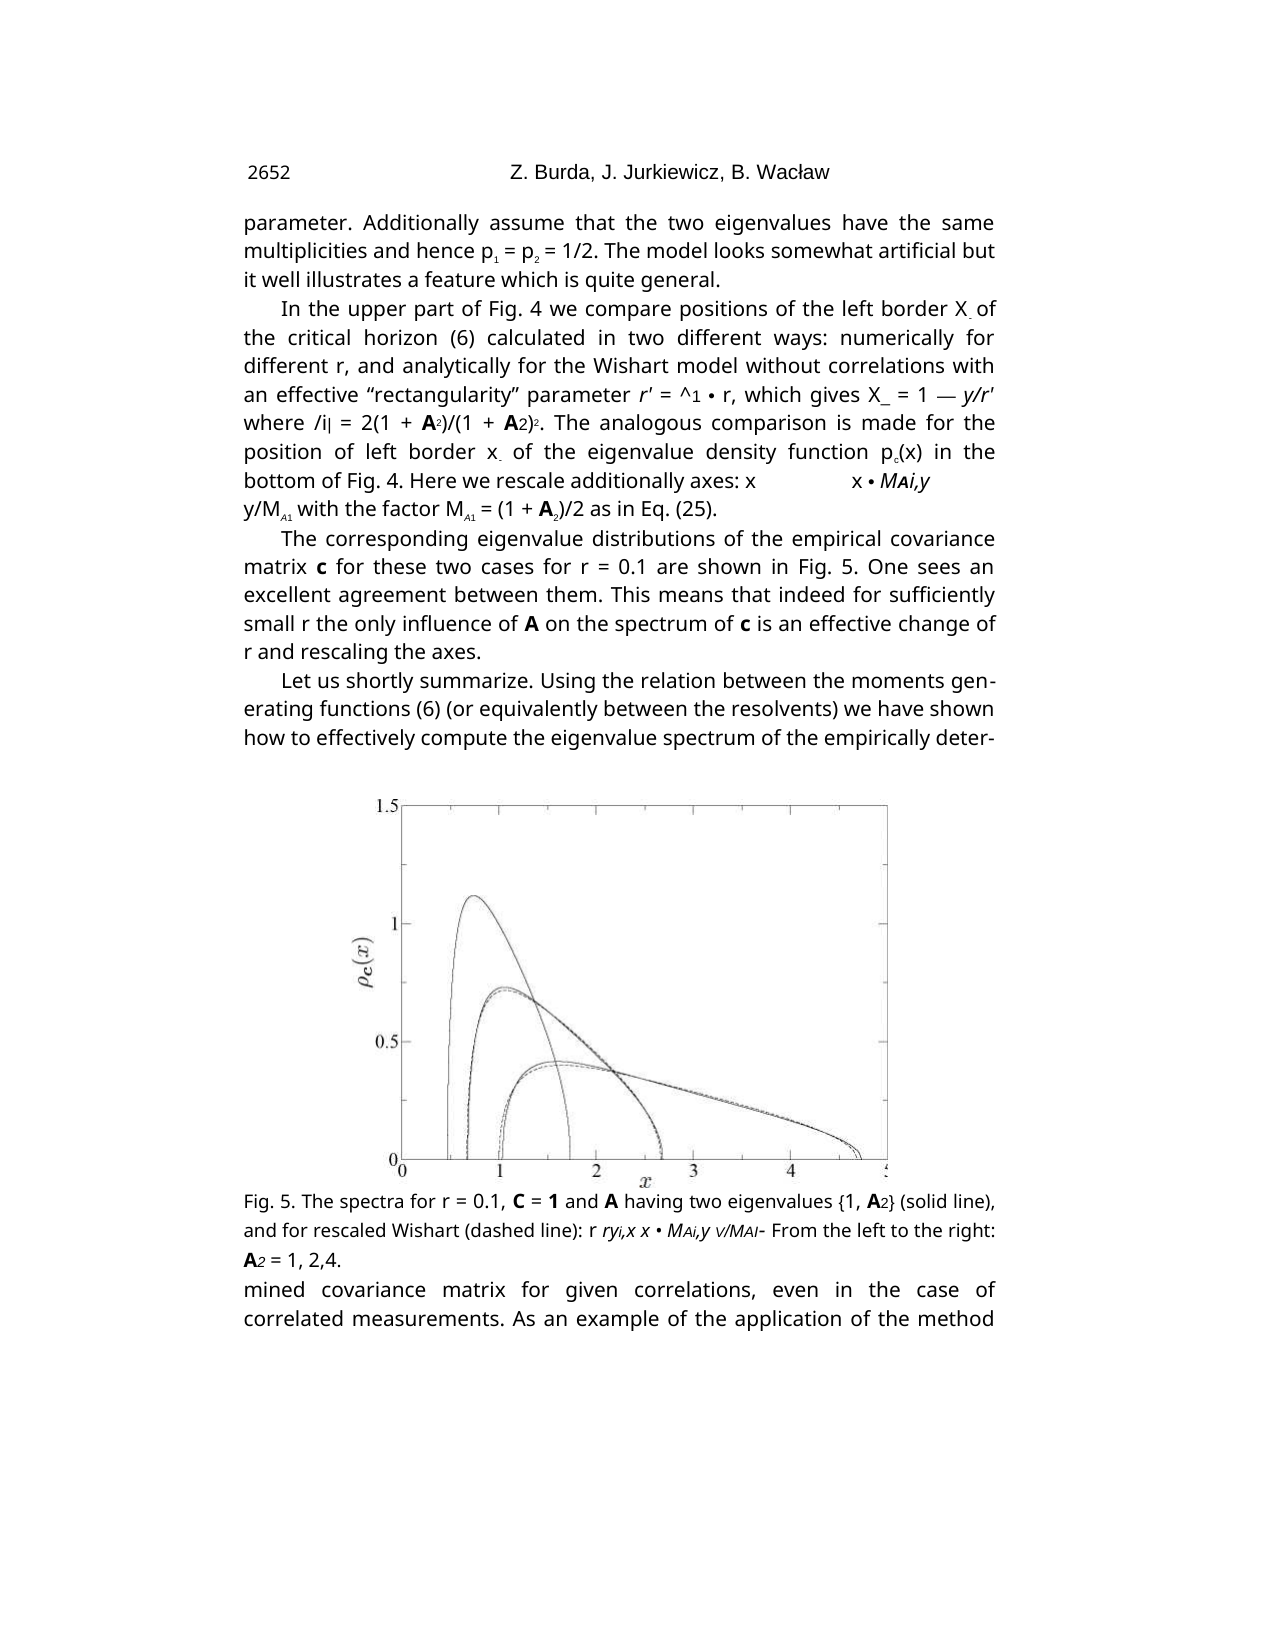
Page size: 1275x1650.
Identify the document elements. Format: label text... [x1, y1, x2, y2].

text In the upper part of Fig. 4 we compare positions of the left border X- of the critical horizon (6) calculated in two different ways: numerically for different r, and analytically for the Wishart model without correlations with an effective “rectangularity” parameter r' = ^1 • r, which gives X_ = 1 — y/r' where /i| = 2(1 + A2)/(1 + A2)2. The analogous comparison is made for the position of left border x- of the eigenvalue density function pc(x) in the bottom of Fig. 4. Here we rescale additionally axes: x x • MAi,y [243, 294, 996, 494]
text mined covariance matrix for given correlations, even in the case of correlated measurements. As an example of the application of the method [243, 1275, 996, 1332]
text Let us shortly summarize. Using the relation between the moments gen­erating functions (6) (or equivalently between the resolvents) we have shown how to effectively compute the eigenvalue spectrum of the empirically deter- [243, 666, 996, 751]
text The corresponding eigenvalue distributions of the empirical covariance matrix c for these two cases for r = 0.1 are shown in Fig. 5. One sees an excellent agreement between them. This means that indeed for sufficiently small r the only influence of A on the spectrum of c is an effective change of r and rescaling the axes. [243, 524, 996, 666]
text y/MA1 with the factor MA1 = (1 + A2)/2 as in Eq. (25). [243, 494, 996, 524]
text Fig. 5. The spectra for r = 0.1, C = 1 and A having two eigenvalues {1, A2} (solid line), and for rescaled Wishart (dashed line): r ryi,x x • MAi,y v/Mai- From the left to the right: A2 = 1, 2,4. [243, 1187, 996, 1273]
text parameter. Additionally assume that the two eigenvalues have the same multiplicities and hence p1 = p2 = 1/2. The model looks somewhat artificial but it well illustrates a feature which is quite general. [243, 208, 996, 294]
picture [351, 799, 888, 1188]
